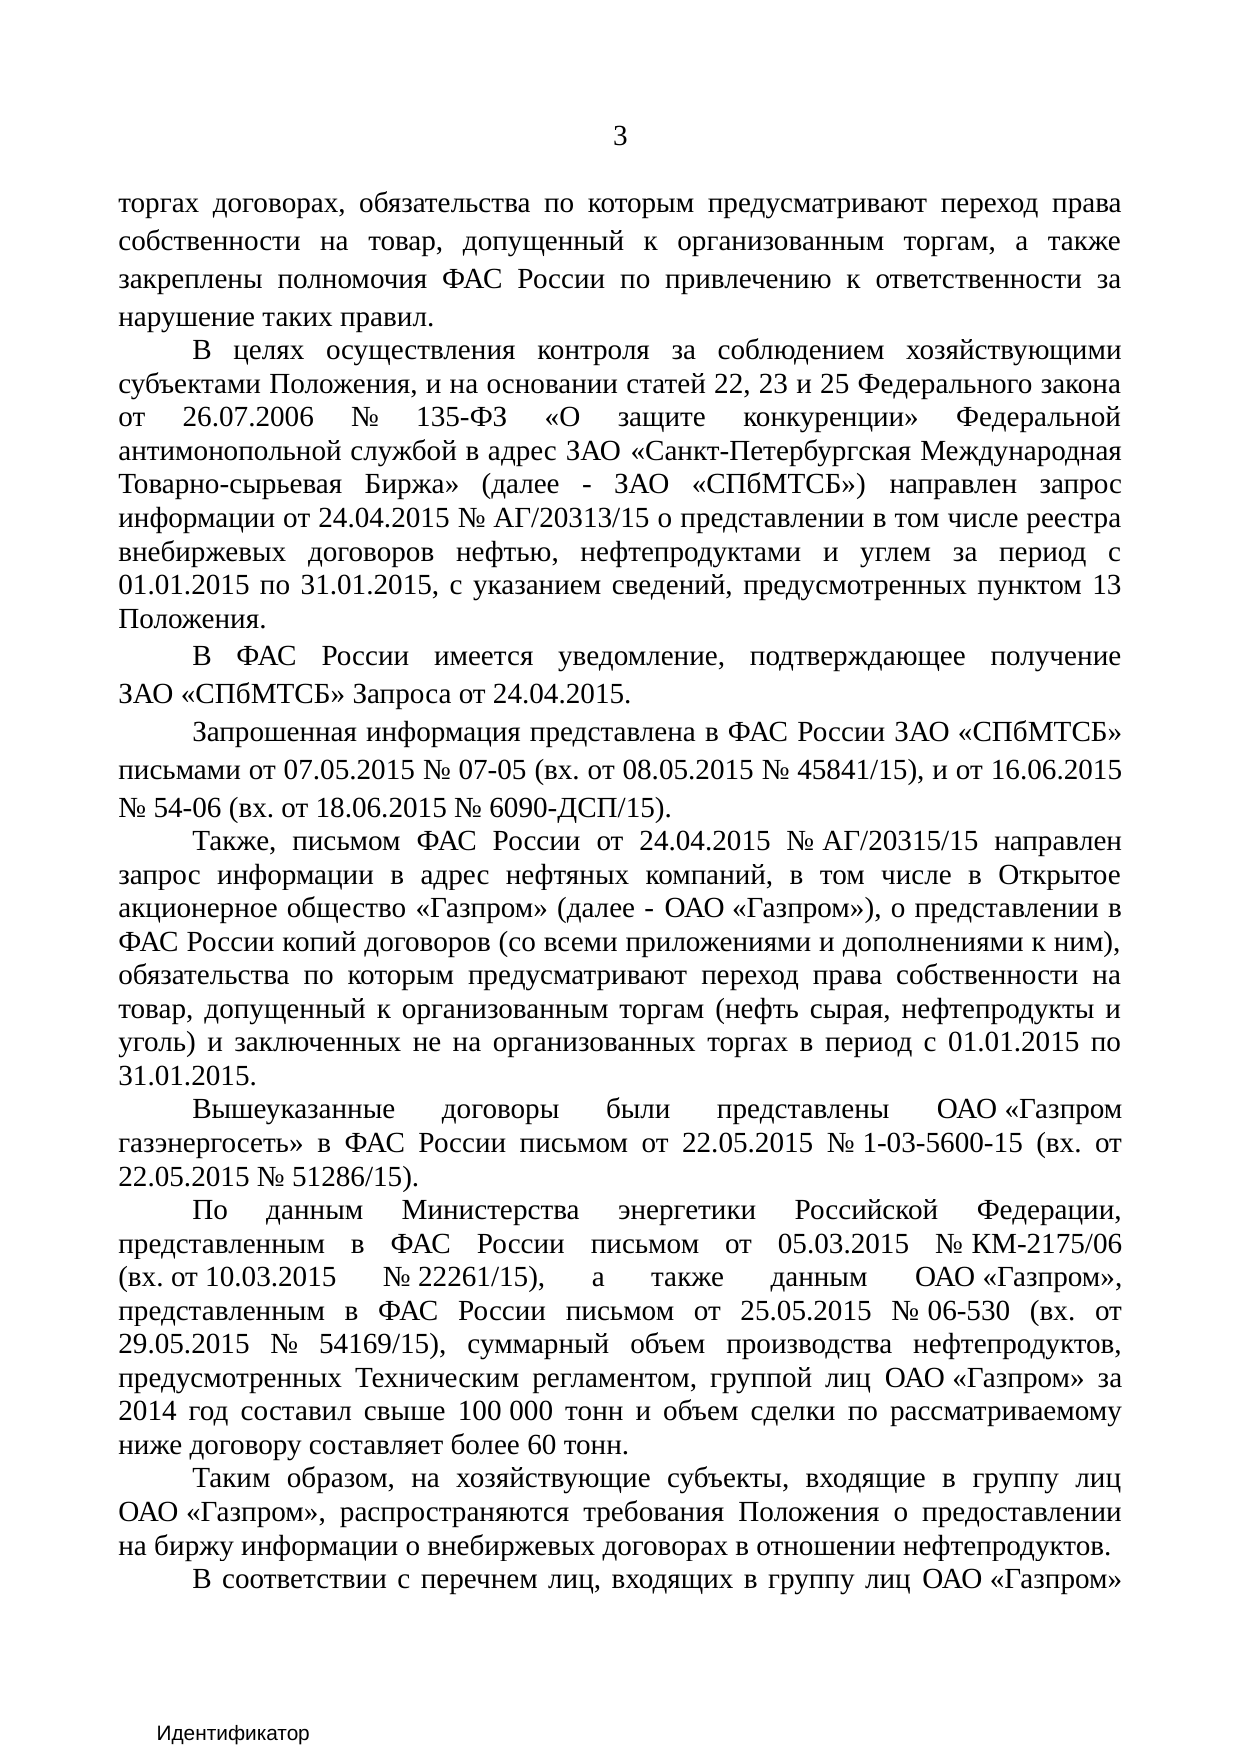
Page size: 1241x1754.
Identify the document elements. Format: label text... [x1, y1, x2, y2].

text По данным Министерства энергетики Российской Федерации, представленным в ФАС России письмом от 05.03.2015 № КМ-2175/06 (вх. от 10.03.2015 № 22261/15), а также данным ОАО «Газпром», представленным в ФАС России письмом от 25.05.2015 № 06-530 (вх. от 29.05.2015 № 54169/15), суммарный объем производства нефтепродуктов, предусмотренных Техническим регламентом, группой лиц ОАО «Газпром» за 2014 год составил свыше 100 000 тонн и объем сделки по рассматриваемому ниже договору составляет более 60 тонн. [118, 1192, 1122, 1461]
text В ФАС России имеется уведомление, подтверждающее получение ЗАО «СПбМТСБ» Запроса от 24.04.2015. [118, 634, 1122, 710]
text торгах договорах, обязательства по которым предусматривают переход права собственности на товар, допущенный к организованным торгам, а также закреплены полномочия ФАС России по привлечению к ответственности за нарушение таких правил. [118, 181, 1122, 332]
text Таким образом, на хозяйствующие субъекты, входящие в группу лиц ОАО «Газпром», распространяются требования Положения о предоставлении на биржу информации о внебиржевых договорах в отношении нефтепродуктов. [118, 1461, 1122, 1561]
text Запрошенная информация представлена в ФАС России ЗАО «СПбМТСБ» письмами от 07.05.2015 № 07-05 (вх. от 08.05.2015 № 45841/15), и от 16.06.2015 № 54-06 (вх. от 18.06.2015 № 6090-ДСП/15). [118, 710, 1122, 823]
text В соответствии с перечнем лиц, входящих в группу лиц ОАО «Газпром» [118, 1561, 1122, 1595]
text В целях осуществления контроля за соблюдением хозяйствующими субъектами Положения, и на основании статей 22, 23 и 25 Федерального закона от 26.07.2006 № 135-ФЗ «О защите конкуренции» Федеральной антимонопольной службой в адрес ЗАО «Санкт-Петербургская Международная Товарно-сырьевая Биржа» (далее - ЗАО «СПбМТСБ») направлен запрос информации от 24.04.2015 № АГ/20313/15 о представлении в том числе реестра внебиржевых договоров нефтью, нефтепродуктами и углем за период с 01.01.2015 по 31.01.2015, с указанием сведений, предусмотренных пунктом 13 Положения. [118, 332, 1122, 634]
text Также, письмом ФАС России от 24.04.2015 № АГ/20315/15 направлен запрос информации в адрес нефтяных компаний, в том числе в Открытое акционерное общество «Газпром» (далее - ОАО «Газпром»), о представлении в ФАС России копий договоров (со всеми приложениями и дополнениями к ним), обязательства по которым предусматривают переход права собственности на товар, допущенный к организованным торгам (нефть сырая, нефтепродукты и уголь) и заключенных не на организованных торгах в период с 01.01.2015 по 31.01.2015. [118, 823, 1122, 1092]
text Вышеуказанные договоры были представлены ОАО «Газпром газэнергосеть» в ФАС России письмом от 22.05.2015 № 1-03-5600-15 (вх. от 22.05.2015 № 51286/15). [118, 1092, 1122, 1192]
